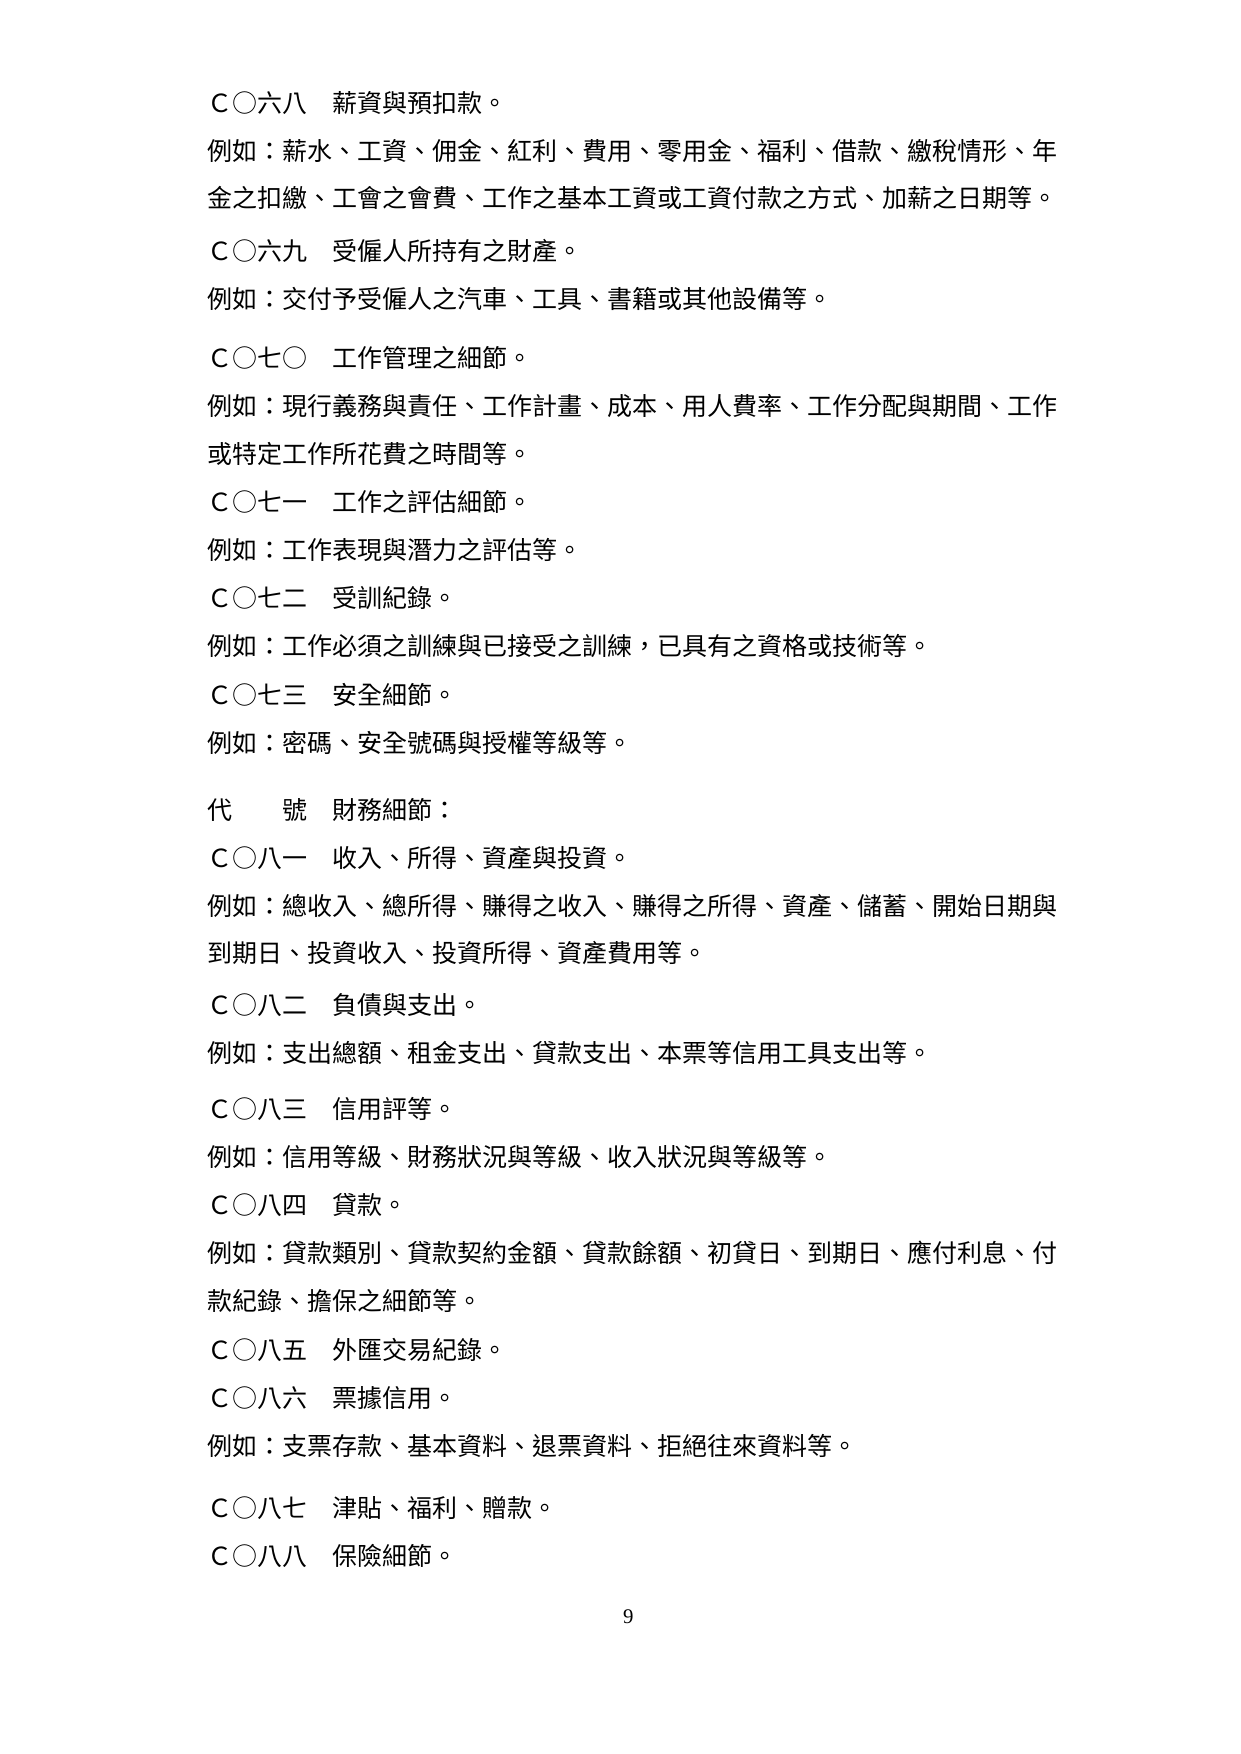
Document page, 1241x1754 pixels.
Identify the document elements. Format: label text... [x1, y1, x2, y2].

table_cell Ｃ○七○ 工作管理之細節。 例如：現行義務與責任、工作計畫、成本、用人費率、工作分配與期間、工作或特定工作所花費之時間等。 [196, 329, 1091, 473]
table_cell Ｃ○八六 票據信用。 例如：支票存款、基本資料、退票資料、拒絕往來資料等。 [196, 1369, 1091, 1479]
table_cell Ｃ○八二 負債與支出。 例如：支出總額、租金支出、貸款支出、本票等信用工具支出等。 [196, 976, 1091, 1081]
table_cell Ｃ○六九 受僱人所持有之財產。 例如：交付予受僱人之汽車、工具、書籍或其他設備等。 [196, 222, 1091, 329]
table_cell Ｃ○八七 津貼、福利、贈款。 [196, 1479, 1091, 1527]
table_cell Ｃ○八四 貸款。 例如：貸款類別、貸款契約金額、貸款餘額、初貸日、到期日、應付利息、付款紀錄、擔保之細節等。 [196, 1176, 1091, 1321]
table_cell Ｃ○六八 薪資與預扣款。 例如：薪水、工資、佣金、紅利、費用、零用金、福利、借款、繳稅情形、年金之扣繳、工會之會費、工作之基本工資或工資付款之方式、加薪之日期等。 [196, 74, 1091, 222]
table_cell Ｃ○七一 工作之評估細節。 例如：工作表現與潛力之評估等。 [196, 473, 1091, 569]
table_cell Ｃ○八一 收入、所得、資產與投資。 例如：總收入、總所得、賺得之收入、賺得之所得、資產、儲蓄、開始日期與到期日、投資收入、投資所得、資產費用等。 [196, 829, 1091, 976]
table_cell Ｃ○七二 受訓紀錄。 例如：工作必須之訓練與已接受之訓練，已具有之資格或技術等。 [196, 569, 1091, 666]
table_cell Ｃ○八三 信用評等。 例如：信用等級、財務狀況與等級、收入狀況與等級等。 [196, 1081, 1091, 1176]
table_cell 代 號 財務細節： [196, 781, 1091, 829]
table_cell Ｃ○七三 安全細節。 例如：密碼、安全號碼與授權等級等。 [196, 666, 1091, 781]
table_cell Ｃ○八五 外匯交易紀錄。 [196, 1321, 1091, 1369]
table_cell Ｃ○八八 保險細節。 [196, 1527, 1091, 1585]
